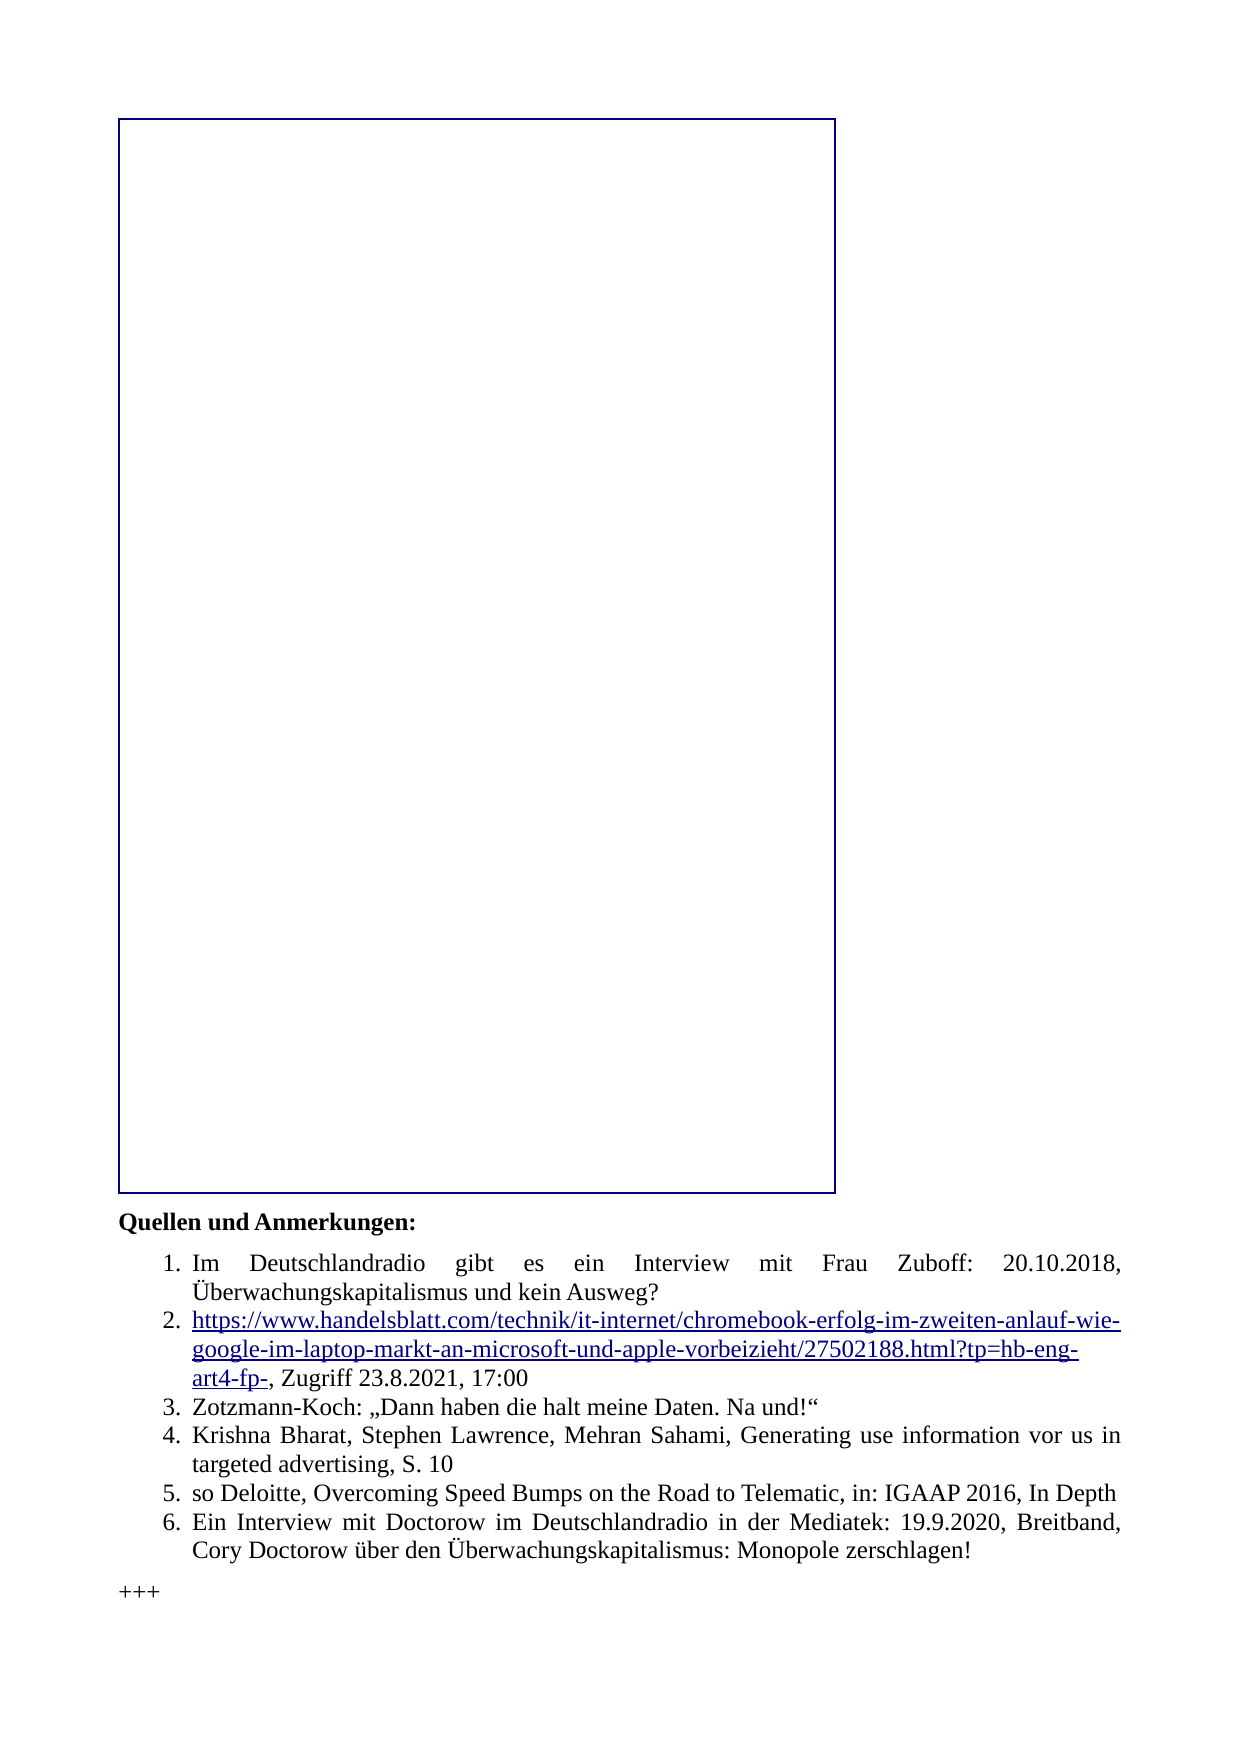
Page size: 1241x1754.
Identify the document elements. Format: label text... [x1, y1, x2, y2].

text Quellen und Anmerkungen: [118, 1207, 1122, 1235]
list Im Deutschlandradio gibt es ein Interview mit Frau Zuboff: 20.10.2018, Überwachungskapitalismus und kein Ausweg? [162, 1248, 1122, 1305]
list https://www.handelsblatt.com/technik/it-internet/chromebook-erfolg-im-zweiten-anlauf-wie-google-im-laptop-markt-an-microsoft-und-apple-vorbeizieht/27502188.html?tp=hb-eng-art4-fp-, Zugriff 23.8.2021, 17:00 [162, 1305, 1122, 1392]
list Zotzmann-Koch: „Dann haben die halt meine Daten. Na und!“ [162, 1392, 1122, 1420]
text +++ [118, 1577, 1122, 1605]
list Krishna Bharat, Stephen Lawrence, Mehran Sahami, Generating use information vor us in targeted advertising, S. 10 [162, 1420, 1122, 1478]
list Ein Interview mit Doctorow im Deutschlandradio in der Mediatek: 19.9.2020, Breitband, Cory Doctorow über den Überwachungskapitalismus: Monopole zerschlagen! [162, 1507, 1122, 1564]
list so Deloitte, Overcoming Speed Bumps on the Road to Telematic, in: IGAAP 2016, In Depth [162, 1478, 1122, 1507]
